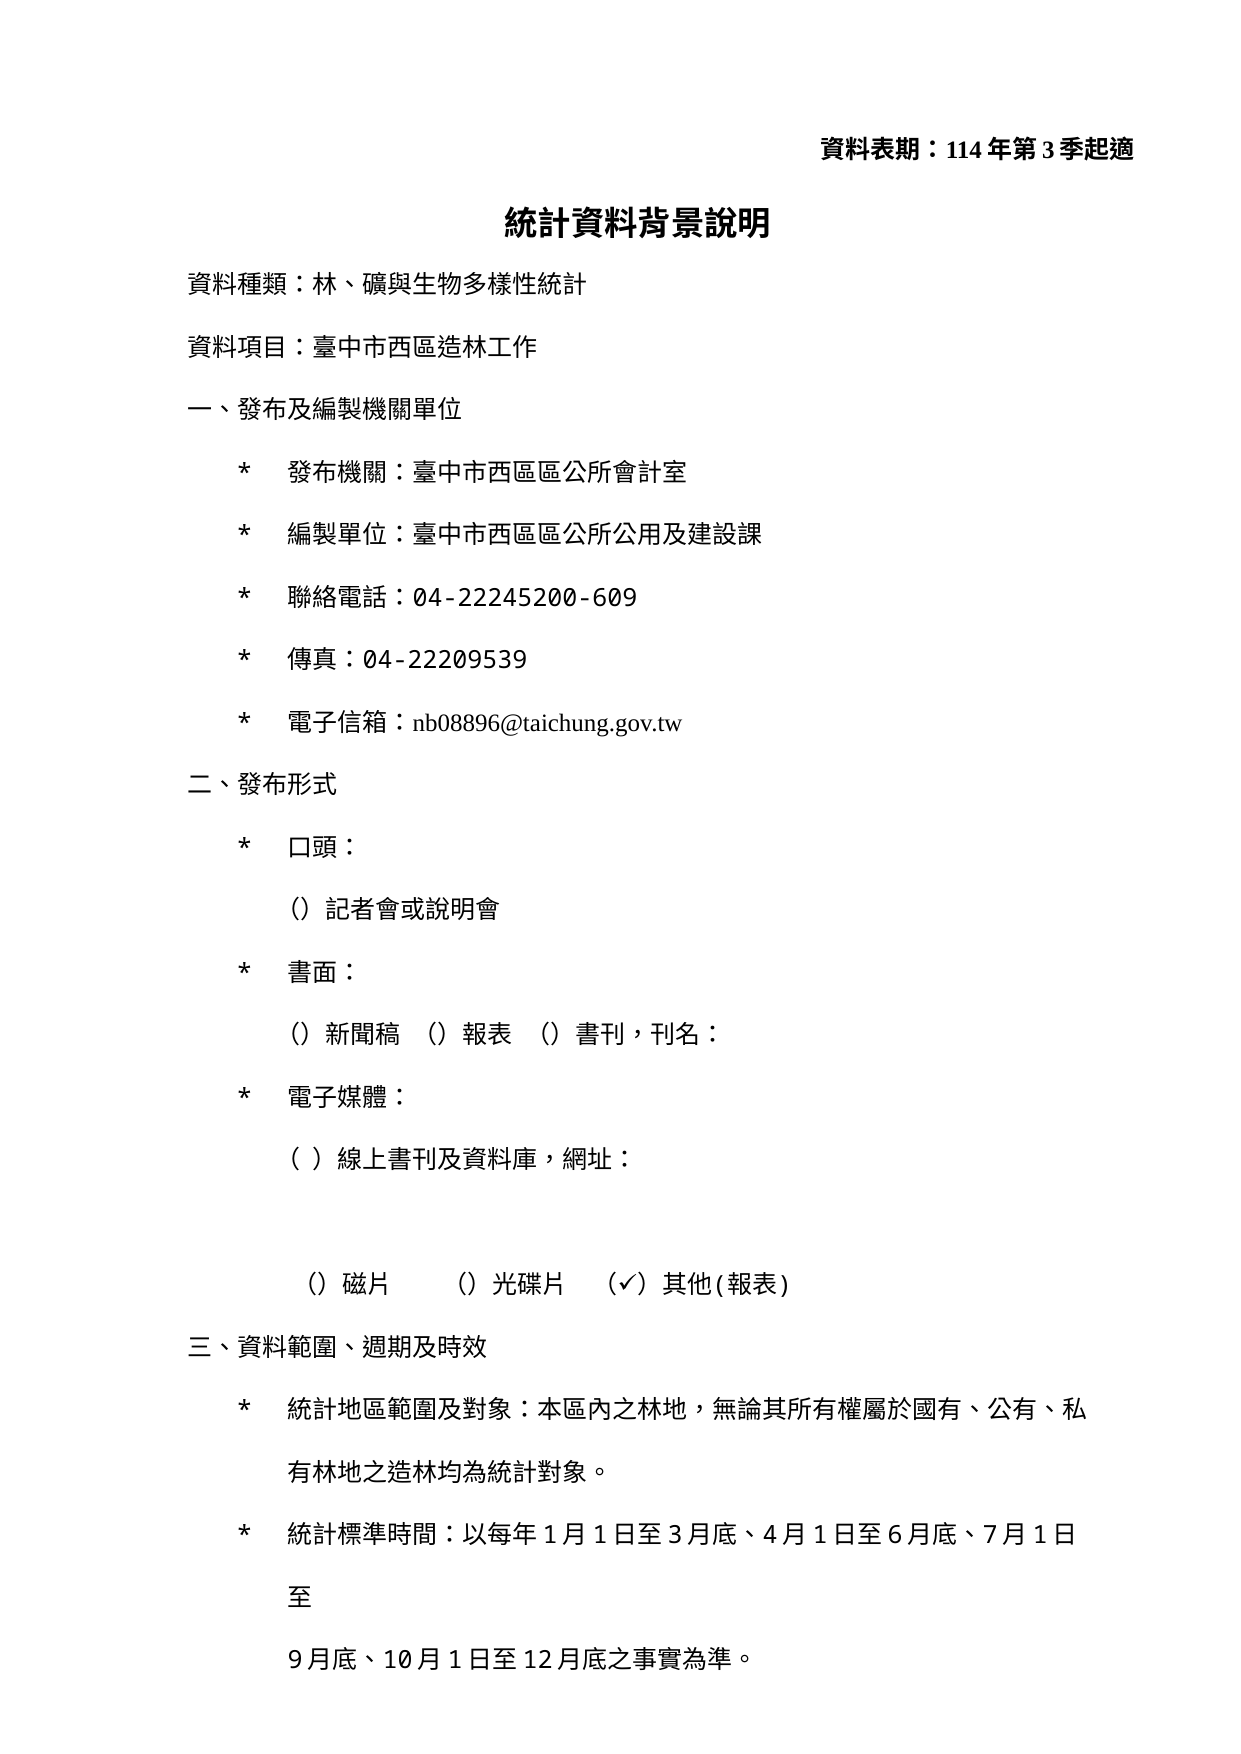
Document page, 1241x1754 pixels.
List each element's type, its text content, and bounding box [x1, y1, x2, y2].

text （）新聞稿 （）報表 （）書刊，刊名： [187, 991, 1087, 1054]
text 一、發布及編製機關單位 [187, 366, 1087, 429]
text 資料項目：臺中市西區造林工作 [187, 304, 1087, 366]
text 資料表期：114年第3季起適用 [821, 130, 1147, 171]
text （ ）線上書刊及資料庫，網址： [250, 1116, 1087, 1241]
list 電子信箱：nb08896@taichung.gov.tw [237, 679, 1087, 741]
list 書面： [237, 929, 1087, 991]
text 統計資料背景說明 [187, 122, 1162, 241]
list 統計標準時間：以每年1月1日至3月底、4月1日至6月底、7月1日至 9月底、10月1日至12月底之事實為準。 [237, 1491, 1087, 1679]
list 統計地區範圍及對象：本區內之林地，無論其所有權屬於國有、公有、私有林地之造林均為統計對象。 [237, 1366, 1087, 1491]
text 資料種類：林、礦與生物多樣性統計 [187, 241, 1087, 304]
list 聯絡電話：04-22245200-609 [237, 554, 1087, 616]
list 編製單位：臺中市西區區公所公用及建設課 [237, 491, 1087, 554]
list 口頭： [237, 804, 1087, 866]
text 二、發布形式 [187, 741, 1087, 804]
list 發布機關：臺中市西區區公所會計室 [237, 429, 1087, 491]
text 三、資料範圍、週期及時效 [187, 1304, 1087, 1366]
list 傳真：04-22209539 [237, 616, 1087, 679]
text （）磁片 （）光碟片 （）其他(報表) [187, 1241, 1087, 1304]
text （）記者會或說明會 [187, 866, 1087, 929]
list 電子媒體： [237, 1054, 1087, 1116]
